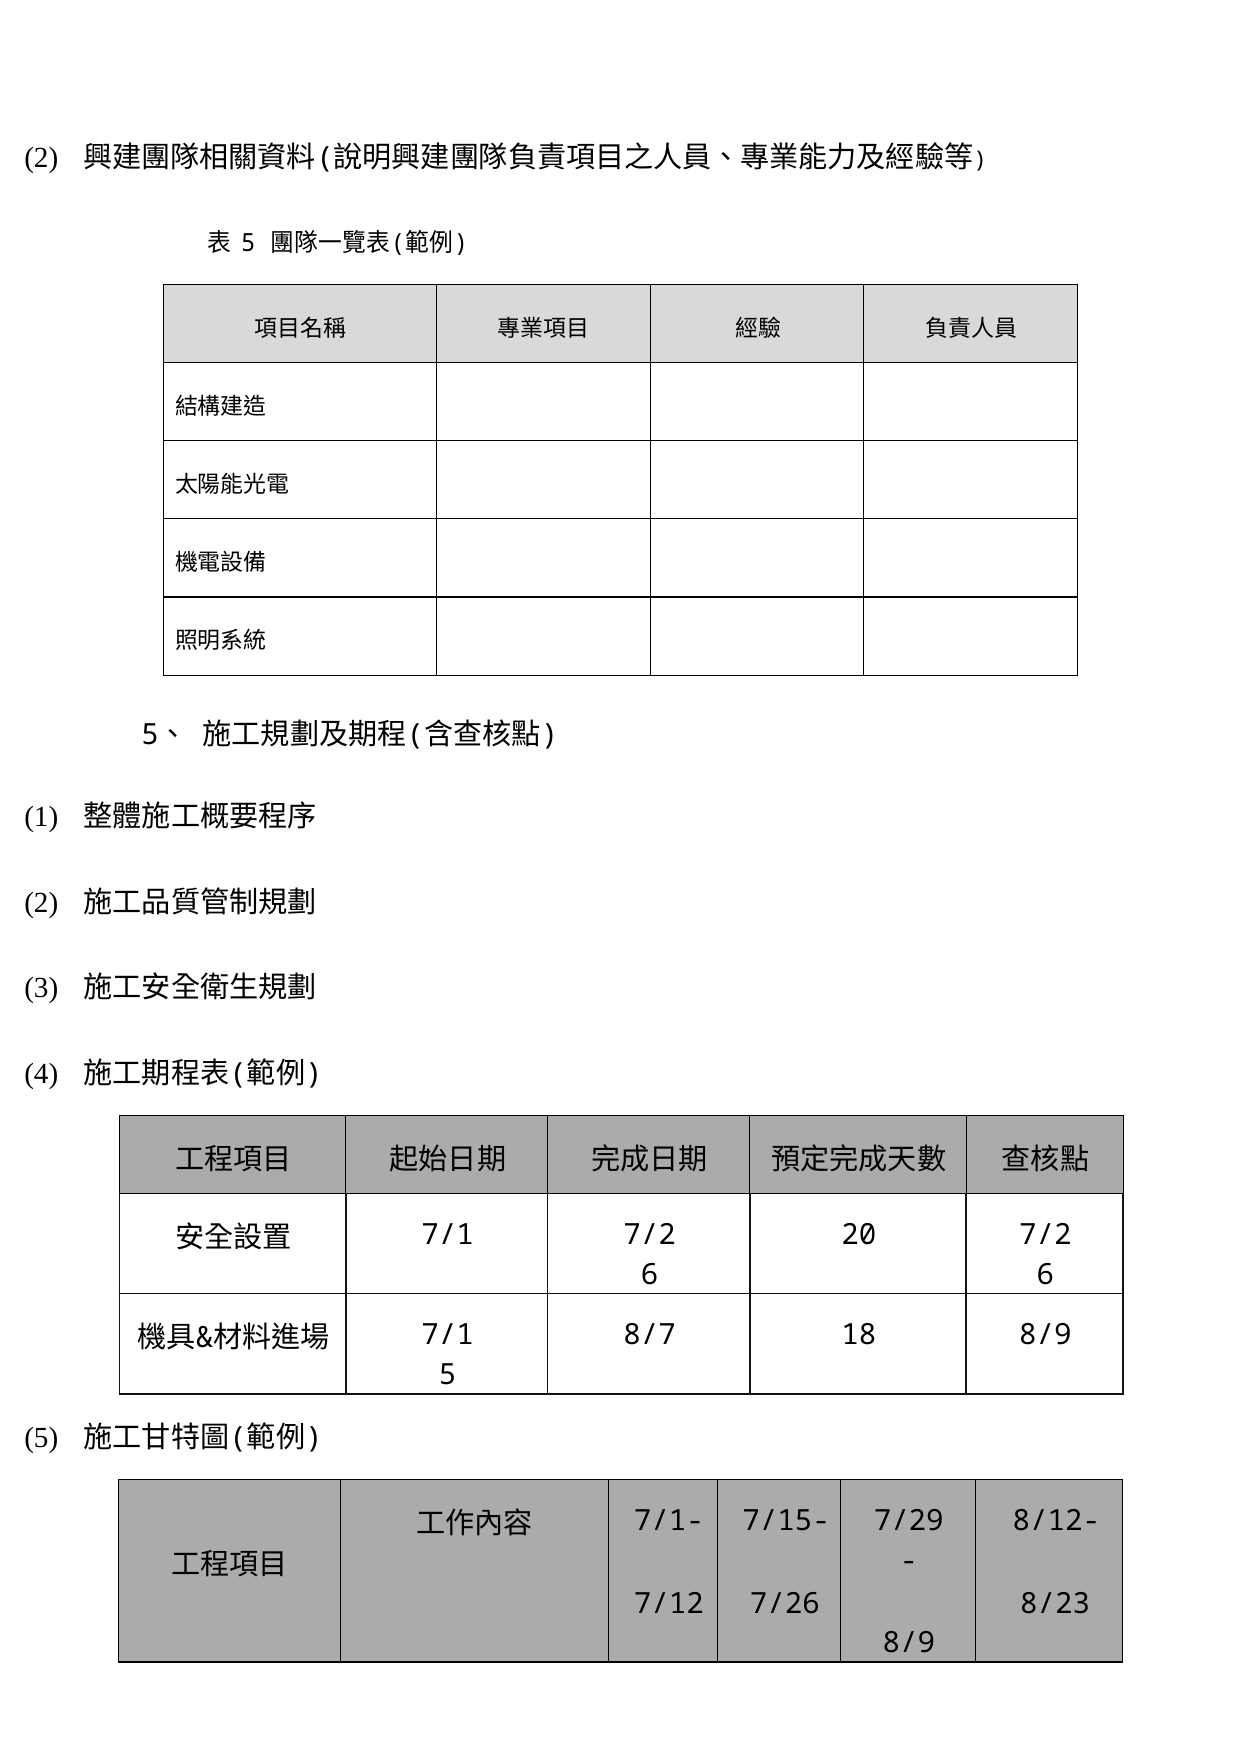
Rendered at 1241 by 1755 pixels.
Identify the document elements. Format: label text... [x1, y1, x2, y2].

table_header 完成日期 [548, 1116, 749, 1193]
table_cell 7/15 [347, 1294, 547, 1393]
table_header 預定完成天數 [750, 1116, 966, 1193]
table_cell [437, 598, 650, 674]
table_header 負責人員 [864, 285, 1077, 362]
table_cell [864, 363, 1077, 440]
table_cell 機電設備 [164, 519, 436, 596]
table_header 起始日期 [346, 1116, 547, 1193]
table_cell 安全設置 [120, 1194, 345, 1293]
table_cell 18 [751, 1294, 965, 1393]
table_header 工作內容 [341, 1480, 608, 1661]
list 整體施工概要程序 [24, 793, 1163, 835]
table_cell 7/1 [347, 1194, 547, 1293]
table_cell 8/7 [548, 1294, 749, 1393]
table_cell [864, 441, 1077, 518]
list 施工期程表(範例) [24, 1049, 1163, 1092]
table_header 經驗 [651, 285, 863, 362]
table_cell [437, 363, 650, 440]
table_cell 結構建造 [164, 363, 436, 440]
table_cell 7/26 [967, 1194, 1122, 1293]
table_cell 照明系統 [164, 598, 436, 674]
table_header 7/1- 7/12 [609, 1480, 717, 1661]
table_cell 太陽能光電 [164, 441, 436, 518]
table_header 專業項目 [437, 285, 650, 362]
table_cell 7/26 [548, 1194, 749, 1293]
table_cell [437, 441, 650, 518]
table_cell [864, 598, 1077, 674]
list 施工安全衛生規劃 [24, 964, 1163, 1006]
table_header 8/12- 8/23 [976, 1480, 1122, 1661]
list 施工品質管制規劃 [24, 878, 1163, 921]
table_cell [651, 598, 863, 674]
table_header 7/29- 8/9 [841, 1480, 975, 1661]
table_header 工程項目 [119, 1480, 340, 1661]
text 表 5 團隊一覽表(範例) [207, 222, 1163, 258]
table_cell 8/9 [967, 1294, 1122, 1393]
table_header 7/15- 7/26 [718, 1480, 840, 1661]
table_cell [651, 519, 863, 596]
table_header 工程項目 [120, 1116, 345, 1193]
table_cell [651, 363, 863, 440]
table_cell [651, 441, 863, 518]
table_header 項目名稱 [164, 285, 436, 362]
table_cell 20 [751, 1194, 965, 1293]
table_cell 機具&材料進場 [120, 1294, 345, 1393]
table_cell [437, 519, 650, 596]
text 5、 施工規劃及期程(含查核點) [141, 711, 1163, 753]
table_cell [864, 519, 1077, 596]
list 施工甘特圖(範例) [24, 1413, 1163, 1456]
list 興建團隊相關資料(說明興建團隊負責項目之人員、專業能力及經驗等) [24, 133, 1163, 176]
table_header 查核點 [967, 1116, 1123, 1193]
